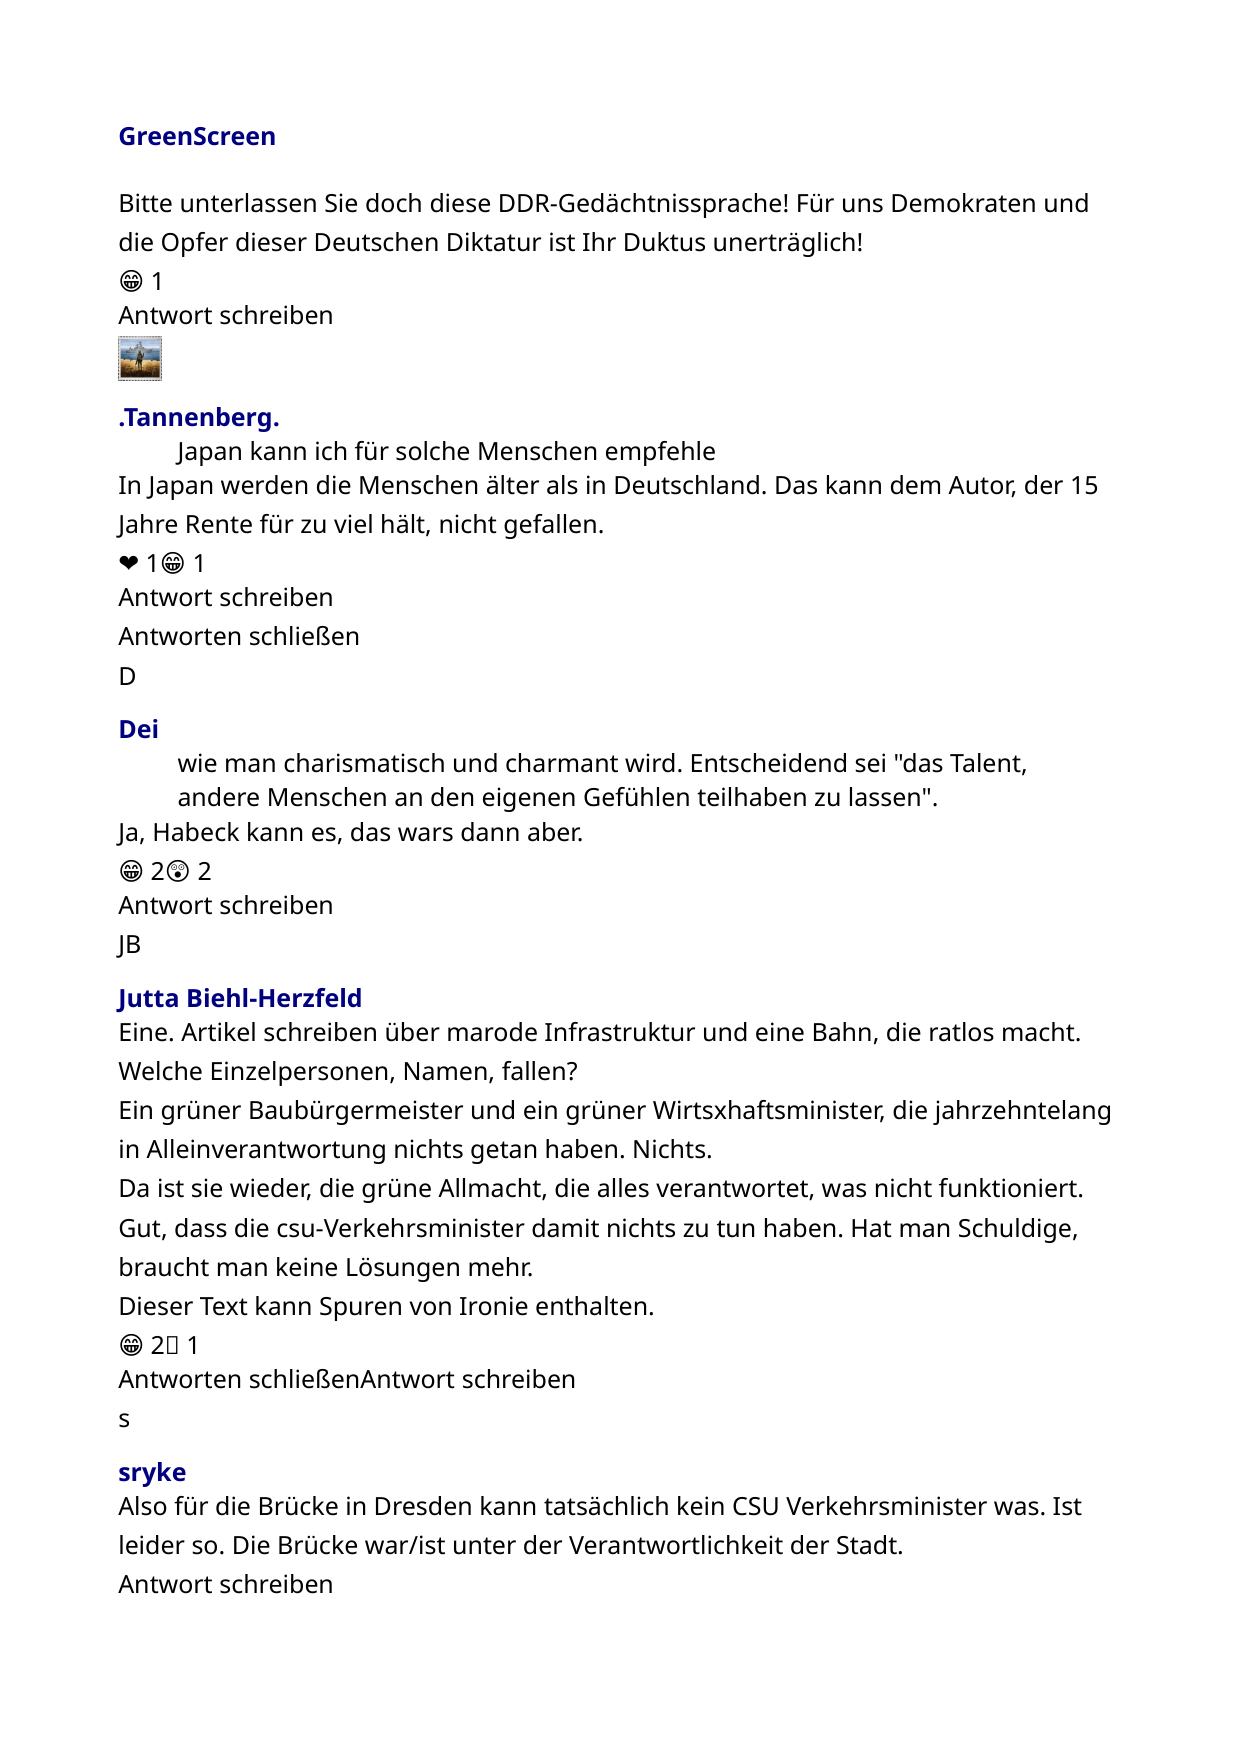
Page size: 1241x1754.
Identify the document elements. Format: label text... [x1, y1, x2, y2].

text Japan kann ich für solche Menschen empfehle [177, 433, 1063, 467]
subtitle Jutta Biehl-Herzfeld [118, 980, 1122, 1014]
text In Japan werden die Menschen älter als in Deutschland. Das kann dem Autor, der 15 Jahre Rente für zu viel hält, nicht gefallen. [118, 467, 1122, 541]
subtitle Dei [118, 712, 1122, 746]
subtitle .Tannenberg. [118, 399, 1122, 433]
text JB [118, 927, 1122, 961]
picture [118, 336, 162, 381]
text Eine. Artikel schreiben über marode Infrastruktur und eine Bahn, die ratlos macht. Welche Einzelpersonen, Namen, fallen? [118, 1014, 1122, 1088]
text Antwort schreiben [118, 887, 1122, 921]
text 😁 1 [118, 263, 1122, 298]
text Antwort schreiben [118, 1567, 1122, 1601]
subtitle GreenScreen [118, 118, 1122, 152]
text Antworten schließenAntwort schreiben [118, 1362, 1122, 1396]
text Da ist sie wieder, die grüne Allmacht, die alles verantwortet, was nicht funktioniert. [118, 1171, 1122, 1205]
text Gut, dass die csu-Verkehrsminister damit nichts zu tun haben. Hat man Schuldige, braucht man keine Lösungen mehr. [118, 1210, 1122, 1283]
subtitle sryke [118, 1455, 1122, 1489]
text D [118, 658, 1122, 692]
text Bitte unterlassen Sie doch diese DDR-Gedächtnissprache! Für uns Demokraten und die Opfer dieser Deutschen Diktatur ist Ihr Duktus unerträglich! [118, 185, 1122, 258]
text Dieser Text kann Spuren von Ironie enthalten. [118, 1288, 1122, 1323]
text Ja, Habeck kann es, das wars dann aber. [118, 814, 1122, 848]
text wie man charismatisch und charmant wird. Entscheidend sei "das Talent, andere Menschen an den eigenen Gefühlen teilhaben zu lassen". [177, 746, 1063, 814]
text ❤️ 1😁 1 [118, 546, 1122, 580]
text Antwort schreiben [118, 298, 1122, 332]
text 😁 2🤨 1 [118, 1328, 1122, 1362]
text s [118, 1401, 1122, 1435]
text Ein grüner Baubürgermeister und ein grüner Wirtsxhaftsminister, die jahrzehntelang in Alleinverantwortung nichts getan haben. Nichts. [118, 1093, 1122, 1166]
text Antworten schließen [118, 619, 1122, 653]
text 😁 2😲 2 [118, 853, 1122, 887]
text Antwort schreiben [118, 580, 1122, 614]
text Also für die Brücke in Dresden kann tatsächlich kein CSU Verkehrsminister was. Ist leider so. Die Brücke war/ist unter der Verantwortlichkeit der Stadt. [118, 1489, 1122, 1562]
